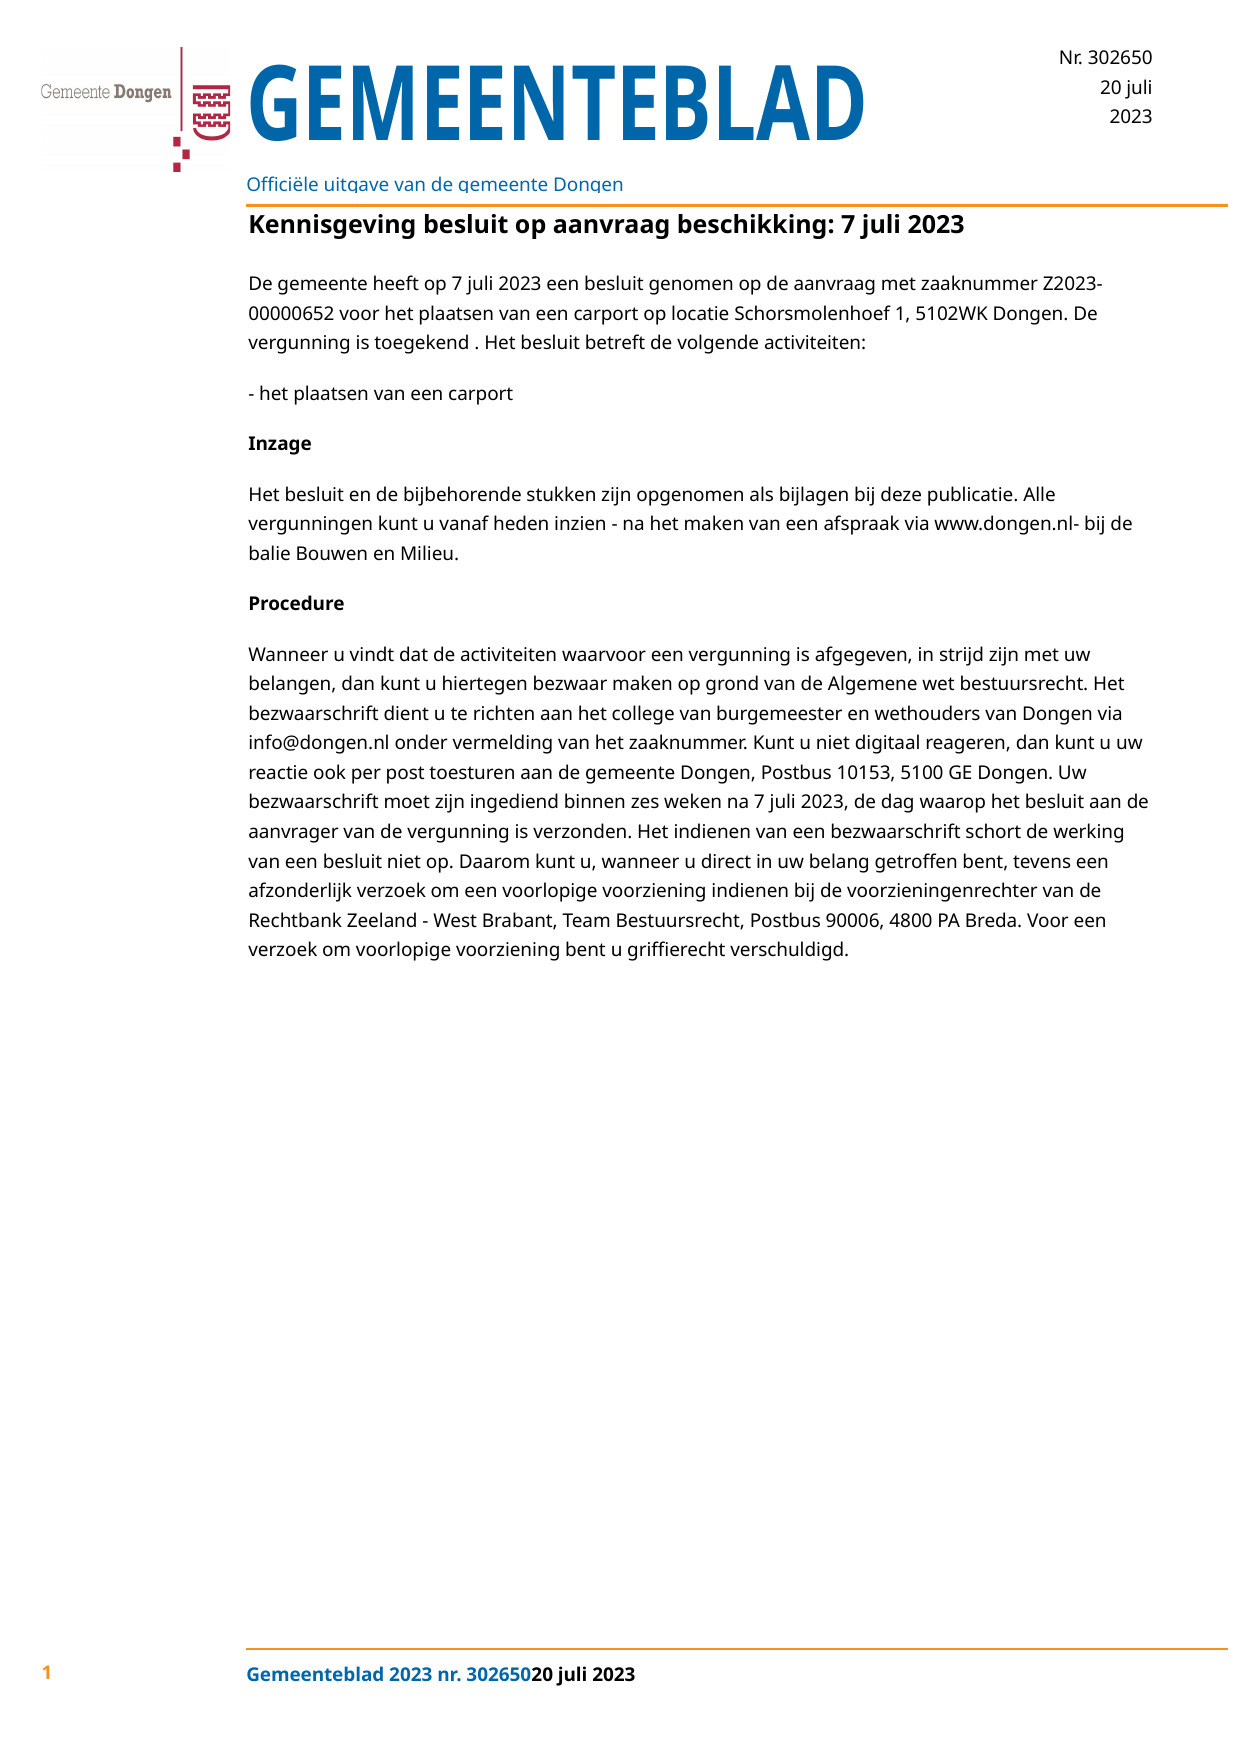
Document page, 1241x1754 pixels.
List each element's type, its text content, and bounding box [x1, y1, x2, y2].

text Het besluit en de bijbehorende stukken zijn opgenomen als bijlagen bij deze publicatie. Alle vergunningen kunt u vanaf heden inzien - na het maken van een afspraak via www.dongen.nl- bij de balie Bouwen en Milieu. [248, 481, 1152, 566]
text Wanneer u vindt dat de activiteiten waarvoor een vergunning is afgegeven, in strijd zijn met uw belangen, dan kunt u hiertegen bezwaar maken op grond van de Algemene wet bestuursrecht. Het bezwaarschrift dient u te richten aan het college van burgemeester en wethouders van Dongen via info@dongen.nl onder vermelding van het zaaknummer. Kunt u niet digitaal reageren, dan kunt u uw reactie ook per post toesturen aan de gemeente Dongen, Postbus 10153, 5100 GE Dongen. Uw bezwaarschrift moet zijn ingediend binnen zes weken na 7 juli 2023, de dag waarop het besluit aan de aanvrager van de vergunning is verzonden. Het indienen van een bezwaarschrift schort de werking van een besluit niet op. Daarom kunt u, wanneer u direct in uw belang getroffen bent, tevens een afzonderlijk verzoek om een voorlopige voorziening indienen bij de voorzieningenrechter van de Rechtbank Zeeland - West Brabant, Team Bestuursrecht, Postbus 90006, 4800 PA Breda. Voor een verzoek om voorlopige voorziening bent u griffierecht verschuldigd. [248, 641, 1152, 962]
text Inzage [248, 430, 1152, 456]
text - het plaatsen van een carport [248, 380, 1152, 406]
text De gemeente heeft op 7 juli 2023 een besluit genomen op de aanvraag met zaaknummer Z2023-00000652 voor het plaatsen van een carport op locatie Schorsmolenhoef 1, 5102WK Dongen. De vergunning is toegekend . Het besluit betreft de volgende activiteiten: [248, 270, 1152, 355]
text Procedure [248, 590, 1152, 616]
text Kennisgeving besluit op aanvraag beschikking: 7 juli 2023 [248, 207, 1152, 241]
picture [41, 47, 231, 172]
